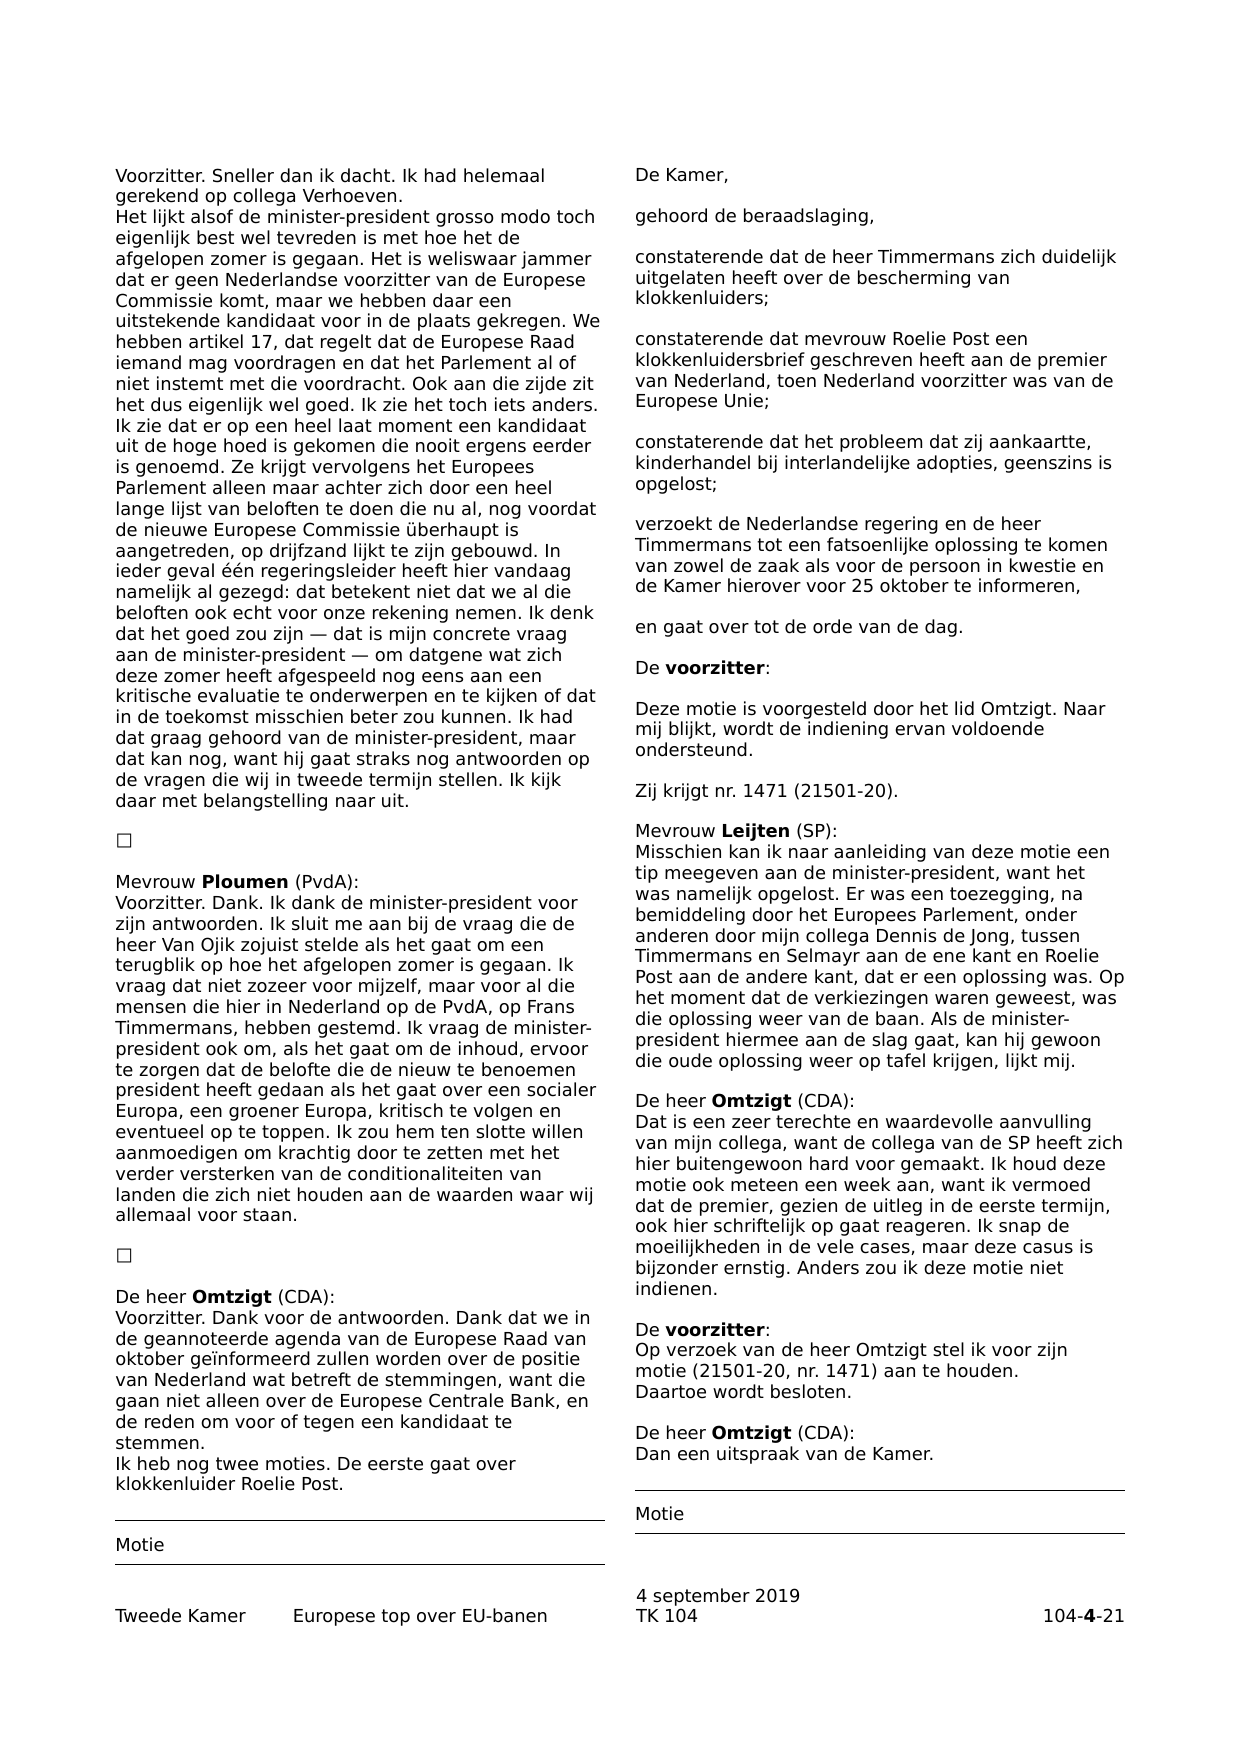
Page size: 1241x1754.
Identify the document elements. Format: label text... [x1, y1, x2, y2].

text Zij krijgt nr. 1471 (21501-20). [635, 781, 1125, 801]
text Voorzitter. Dank. Ik dank de minister-president voor zijn antwoorden. Ik sluit me aan bij de vraag die de heer Van Ojik zojuist stelde als het gaat om een terugblik op hoe het afgelopen zomer is gegaan. Ik vraag dat niet zozeer voor mijzelf, maar voor al die mensen die hier in Nederland op de PvdA, op Frans Timmermans, hebben gestemd. Ik vraag de minister-president ook om, als het gaat om de inhoud, ervoor te zorgen dat de belofte die de nieuw te benoemen president heeft gedaan als het gaat over een socialer Europa, een groener Europa, kritisch te volgen en eventueel op te toppen. Ik zou hem ten slotte willen aanmoedigen om krachtig door te zetten met het verder versterken van de conditionaliteiten van landen die zich niet houden aan de waarden waar wij allemaal voor staan. [115, 893, 605, 1226]
text Motie [115, 1535, 605, 1556]
text Deze motie is voorgesteld door het lid Omtzigt. Naar mij blijkt, wordt de indiening ervan voldoende ondersteund. [635, 698, 1125, 761]
text De heer Omtzigt (CDA): [115, 1287, 605, 1307]
text constaterende dat mevrouw Roelie Post een klokkenluidersbrief geschreven heeft aan de premier van Nederland, toen Nederland voorzitter was van de Europese Unie; [635, 329, 1125, 412]
text Het lijkt alsof de minister-president grosso modo toch eigenlijk best wel tevreden is met hoe het de afgelopen zomer is gegaan. Het is weliswaar jammer dat er geen Nederlandse voorzitter van de Europese Commissie komt, maar we hebben daar een uitstekende kandidaat voor in de plaats gekregen. We hebben artikel 17, dat regelt dat de Europese Raad iemand mag voordragen en dat het Parlement al of niet instemt met die voordracht. Ook aan die zijde zit het dus eigenlijk wel goed. Ik zie het toch iets anders. Ik zie dat er op een heel laat moment een kandidaat uit de hoge hoed is gekomen die nooit ergens eerder is genoemd. Ze krijgt vervolgens het Europees Parlement alleen maar achter zich door een heel lange lijst van beloften te doen die nu al, nog voordat de nieuwe Europese Commissie überhaupt is aangetreden, op drijfzand lijkt te zijn gebouwd. In ieder geval één regeringsleider heeft hier vandaag namelijk al gezegd: dat betekent niet dat we al die beloften ook echt voor onze rekening nemen. Ik denk dat het goed zou zijn — dat is mijn concrete vraag aan de minister-president — om datgene wat zich deze zomer heeft afgespeeld nog eens aan een kritische evaluatie te onderwerpen en te kijken of dat in de toekomst misschien beter zou kunnen. Ik had dat graag gehoord van de minister-president, maar dat kan nog, want hij gaat straks nog antwoorden op de vragen die wij in tweede termijn stellen. Ik kijk daar met belangstelling naar uit. [115, 207, 605, 811]
text Voorzitter. Dank voor de antwoorden. Dank dat we in de geannoteerde agenda van de Europese Raad van oktober geïnformeerd zullen worden over de positie van Nederland wat betreft de stemmingen, want die gaan niet alleen over de Europese Centrale Bank, en de reden om voor of tegen een kandidaat te stemmen. [115, 1307, 605, 1453]
text Mevrouw Ploumen (PvdA): [115, 872, 605, 893]
text constaterende dat het probleem dat zij aankaartte, kinderhandel bij interlandelijke adopties, geenszins is opgelost; [635, 432, 1125, 494]
text De Kamer, [635, 165, 1125, 186]
text Misschien kan ik naar aanleiding van deze motie een tip meegeven aan de minister-president, want het was namelijk opgelost. Er was een toezegging, na bemiddeling door het Europees Parlement, onder anderen door mijn collega Dennis de Jong, tussen Timmermans en Selmayr aan de ene kant en Roelie Post aan de andere kant, dat er een oplossing was. Op het moment dat de verkiezingen waren geweest, was die oplossing weer van de baan. Als de minister-president hiermee aan de slag gaat, kan hij gewoon die oude oplossing weer op tafel krijgen, lijkt mij. [635, 842, 1125, 1071]
text Mevrouw Leijten (SP): [635, 821, 1125, 842]
text en gaat over tot de orde van de dag. [635, 617, 1125, 638]
text constaterende dat de heer Timmermans zich duidelijk uitgelaten heeft over de bescherming van klokkenluiders; [635, 247, 1125, 309]
text Motie [635, 1504, 1125, 1525]
text Dan een uitspraak van de Kamer. [635, 1443, 1125, 1464]
text De heer Omtzigt (CDA): [635, 1091, 1125, 1112]
text ⬜ [115, 831, 605, 852]
text De heer Omtzigt (CDA): [635, 1423, 1125, 1443]
text Op verzoek van de heer Omtzigt stel ik voor zijn motie (21501-20, nr. 1471) aan te houden. [635, 1340, 1125, 1382]
text De voorzitter: [635, 658, 1125, 678]
text ⬜ [115, 1246, 605, 1267]
text verzoekt de Nederlandse regering en de heer Timmermans tot een fatsoenlijke oplossing te komen van zowel de zaak als voor de persoon in kwestie en de Kamer hierover voor 25 oktober te informeren, [635, 514, 1125, 597]
text Voorzitter. Sneller dan ik dacht. Ik had helemaal gerekend op collega Verhoeven. [115, 165, 605, 207]
text gehoord de beraadslaging, [635, 206, 1125, 227]
text Dat is een zeer terechte en waardevolle aanvulling van mijn collega, want de collega van de SP heeft zich hier buitengewoon hard voor gemaakt. Ik houd deze motie ook meteen een week aan, want ik vermoed dat de premier, gezien de uitleg in de eerste termijn, ook hier schriftelijk op gaat reageren. Ik snap de moeilijkheden in de vele cases, maar deze casus is bijzonder ernstig. Anders zou ik deze motie niet indienen. [635, 1112, 1125, 1299]
text De voorzitter: [635, 1319, 1125, 1340]
text Ik heb nog twee moties. De eerste gaat over klokkenluider Roelie Post. [115, 1453, 605, 1495]
text Daartoe wordt besloten. [635, 1382, 1125, 1403]
